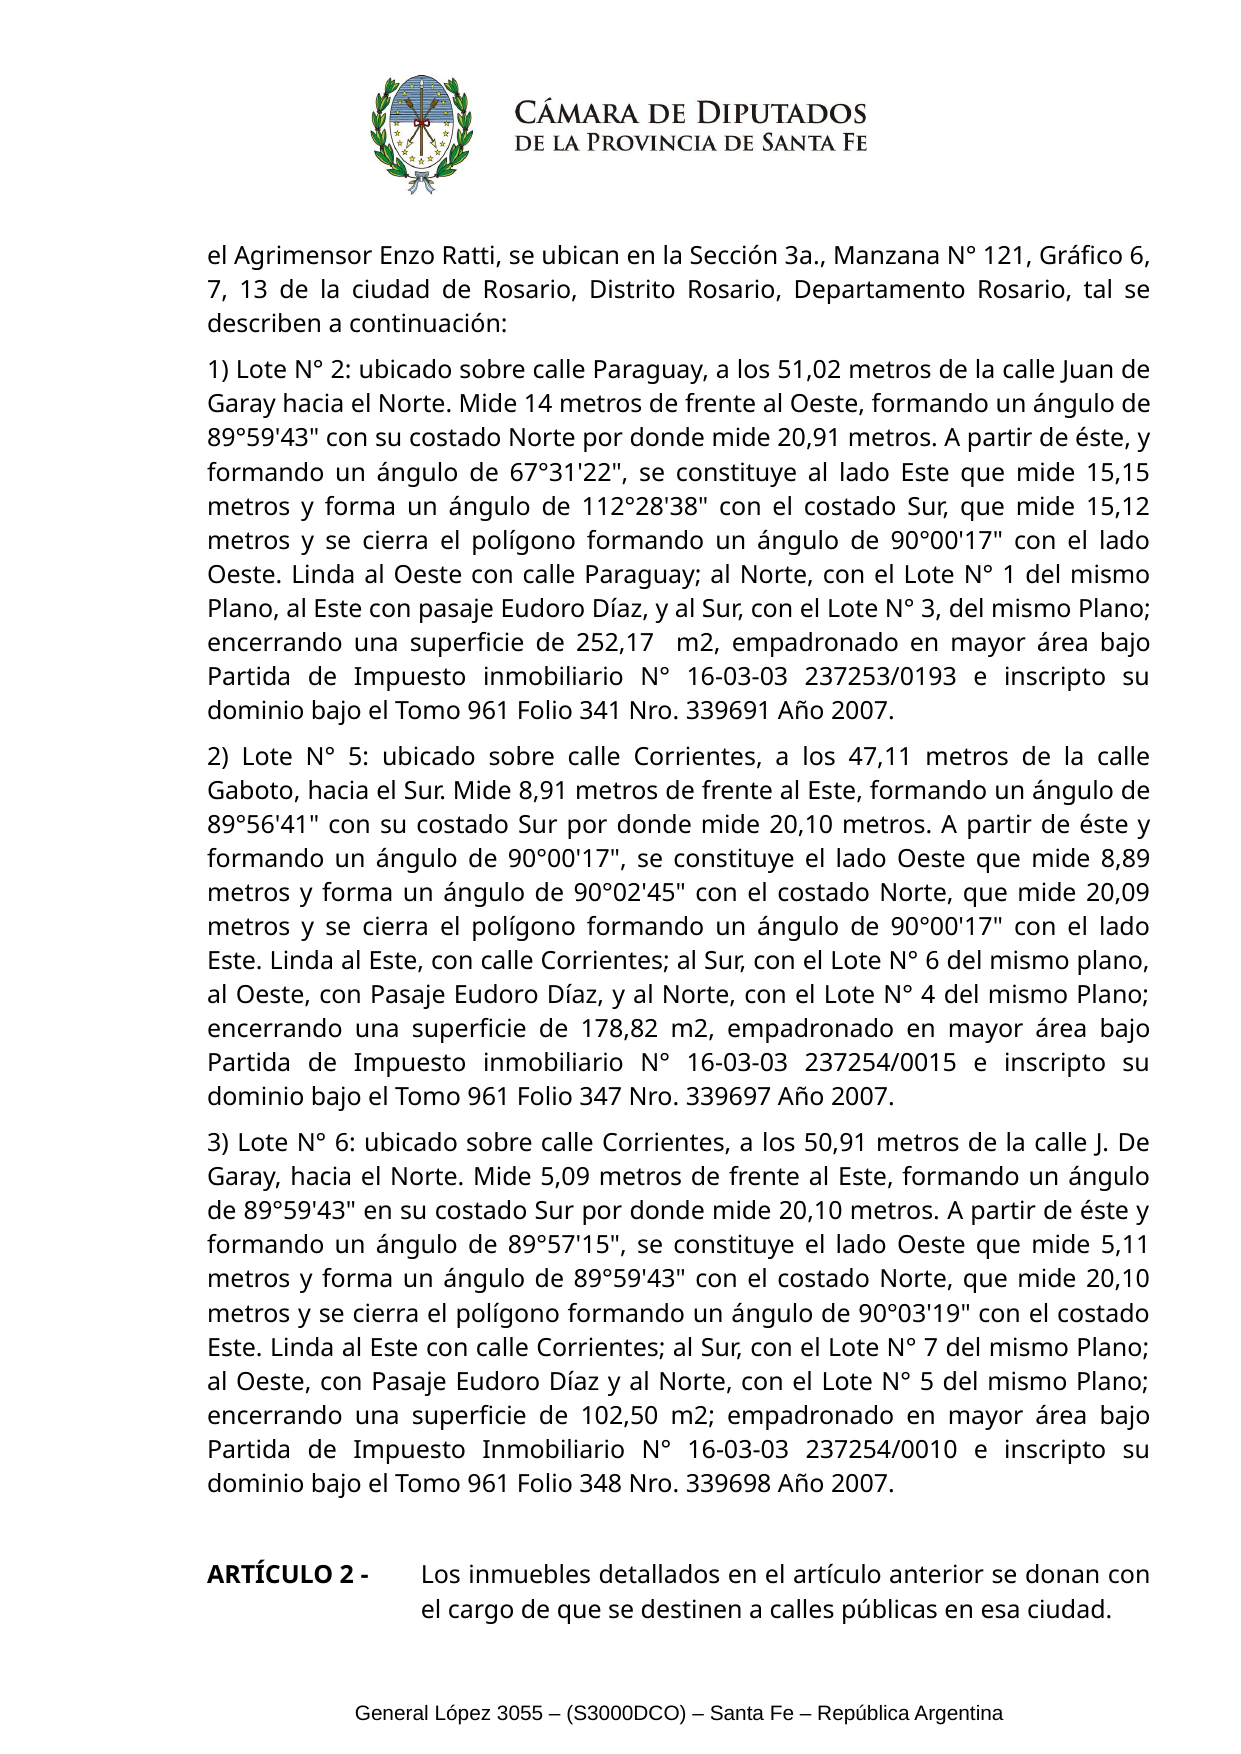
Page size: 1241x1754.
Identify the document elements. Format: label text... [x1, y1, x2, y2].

text el Agrimensor Enzo Ratti, se ubican en la Sección 3a., Manzana N° 121, Gráfico 6, 7, 13 de la ciudad de Rosario, Distrito Rosario, Departamento Rosario, tal se describen a continuación: [207, 238, 1152, 340]
text 1) Lote N° 2: ubicado sobre calle Paraguay, a los 51,02 metros de la calle Juan de Garay hacia el Norte. Mide 14 metros de frente al Oeste, formando un ángulo de 89°59'43" con su costado Norte por donde mide 20,91 metros. A partir de éste, y formando un ángulo de 67°31'22", se constituye al lado Este que mide 15,15 metros y forma un ángulo de 112°28'38" con el costado Sur, que mide 15,12 metros y se cierra el polígono formando un ángulo de 90°00'17" con el lado Oeste. Linda al Oeste con calle Paraguay; al Norte, con el Lote N° 1 del mismo Plano, al Este con pasaje Eudoro Díaz, y al Sur, con el Lote N° 3, del mismo Plano; encerrando una superficie de 252,17 m2, empadronado en mayor área bajo Partida de Impuesto inmobiliario N° 16-03-03 237253/0193 e inscripto su dominio bajo el Tomo 961 Folio 341 Nro. 339691 Año 2007. [207, 352, 1152, 727]
text 3) Lote N° 6: ubicado sobre calle Corrientes, a los 50,91 metros de la calle J. De Garay, hacia el Norte. Mide 5,09 metros de frente al Este, formando un ángulo de 89°59'43" en su costado Sur por donde mide 20,10 metros. A partir de éste y formando un ángulo de 89°57'15", se constituye el lado Oeste que mide 5,11 metros y forma un ángulo de 89°59'43" con el costado Norte, que mide 20,10 metros y se cierra el polígono formando un ángulo de 90°03'19" con el costado Este. Linda al Este con calle Corrientes; al Sur, con el Lote N° 7 del mismo Plano; al Oeste, con Pasaje Eudoro Díaz y al Norte, con el Lote N° 5 del mismo Plano; encerrando una superﬁcie de 102,50 m2; empadronado en mayor área bajo Partida de Impuesto Inmobiliario N° 16-03-03 237254/0010 e inscripto su dominio bajo el Tomo 961 Folio 348 Nro. 339698 Año 2007. [207, 1125, 1152, 1499]
picture [370, 75, 867, 199]
text 2) Lote N° 5: ubicado sobre calle Corrientes, a los 47,11 metros de la calle Gaboto, hacia el Sur. Mide 8,91 metros de frente al Este, formando un ángulo de 89°56'41" con su costado Sur por donde mide 20,10 metros. A partir de éste y formando un ángulo de 90°00'17", se constituye el lado Oeste que mide 8,89 metros y forma un ángulo de 90°02'45" con el costado Norte, que mide 20,09 metros y se cierra el polígono formando un ángulo de 90°00'17" con el lado Este. Linda al Este, con calle Corrientes; al Sur, con el Lote N° 6 del mismo plano, al Oeste, con Pasaje Eudoro Díaz, y al Norte, con el Lote N° 4 del mismo Plano; encerrando una superﬁcie de 178,82 m2, empadronado en mayor área bajo Partida de Impuesto inmobiliario N° 16-03-03 237254/0015 e inscripto su dominio bajo el Tomo 961 Folio 347 Nro. 339697 Año 2007. [207, 738, 1152, 1113]
table_header ARTÍCULO 2 - [207, 1557, 421, 1607]
text Los inmuebles detallados en el artículo anterior se donan con el cargo de que se destinen a calles públicas en esa ciudad. [207, 1557, 1152, 1625]
